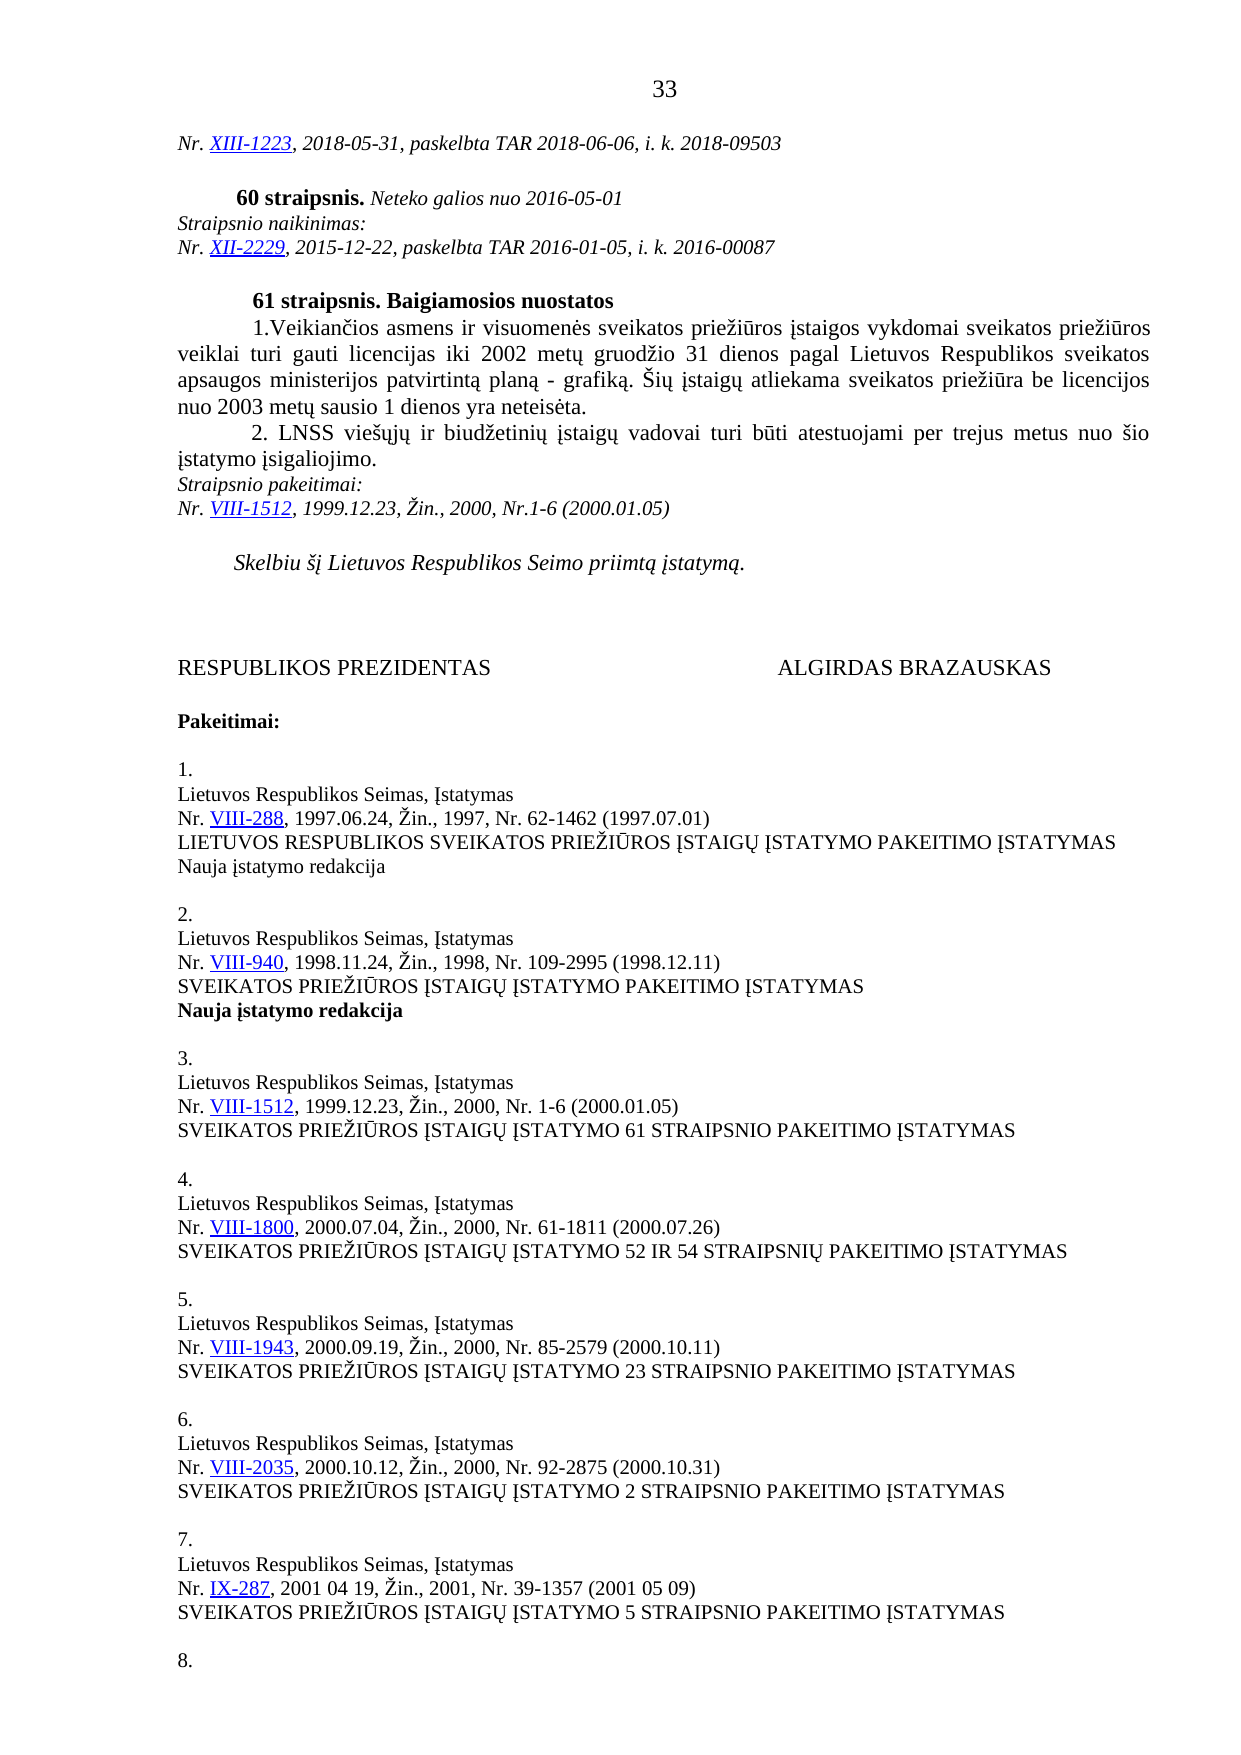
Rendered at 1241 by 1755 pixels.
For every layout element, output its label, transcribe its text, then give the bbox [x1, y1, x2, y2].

text 2. LNSS viešųjų ir biudžetinių įstaigų vadovai turi būti atestuojami per trejus metus nuo šio įstatymo įsigaliojimo. [177, 419, 1152, 472]
text 60 straipsnis. Neteko galios nuo 2016-05-01 [177, 184, 1152, 211]
text 6. [177, 1407, 1152, 1431]
text 8. [177, 1648, 1152, 1672]
text 3. [177, 1046, 1152, 1070]
text Lietuvos Respublikos Seimas, Įstatymas [177, 1551, 1152, 1576]
text Skelbiu šį Lietuvos Respublikos Seimo priimtą įstatymą. [177, 549, 1152, 575]
text SVEIKATOS PRIEŽIŪROS ĮSTAIGŲ ĮSTATYMO 61 STRAIPSNIO PAKEITIMO ĮSTATYMAS [177, 1118, 1152, 1142]
text LIETUVOS RESPUBLIKOS SVEIKATOS PRIEŽIŪROS ĮSTAIGŲ ĮSTATYMO PAKEITIMO ĮSTATYMAS [177, 829, 1152, 854]
text Nr. VIII-1512, 1999.12.23, Žin., 2000, Nr.1-6 (2000.01.05) [177, 496, 1152, 520]
text Lietuvos Respublikos Seimas, Įstatymas [177, 1191, 1152, 1214]
text SVEIKATOS PRIEŽIŪROS ĮSTAIGŲ ĮSTATYMO 52 IR 54 STRAIPSNIŲ PAKEITIMO ĮSTATYMAS [177, 1239, 1152, 1263]
text Straipsnio pakeitimai: [177, 472, 1152, 496]
text 4. [177, 1166, 1152, 1191]
text 2. [177, 902, 1152, 926]
text SVEIKATOS PRIEŽIŪROS ĮSTAIGŲ ĮSTATYMO 5 STRAIPSNIO PAKEITIMO ĮSTATYMAS [177, 1599, 1152, 1624]
text Straipsnio naikinimas: [177, 211, 1152, 234]
text Nr. VIII-940, 1998.11.24, Žin., 1998, Nr. 109-2995 (1998.12.11) [177, 950, 1152, 974]
text SVEIKATOS PRIEŽIŪROS ĮSTAIGŲ ĮSTATYMO 23 STRAIPSNIO PAKEITIMO ĮSTATYMAS [177, 1359, 1152, 1383]
text Nr. VIII-288, 1997.06.24, Žin., 1997, Nr. 62-1462 (1997.07.01) [177, 806, 1152, 829]
text Lietuvos Respublikos Seimas, Įstatymas [177, 1311, 1152, 1335]
text 1.Veikiančios asmens ir visuomenės sveikatos priežiūros įstaigos vykdomai sveikatos priežiūros veiklai turi gauti licencijas iki 2002 metų gruodžio 31 dienos pagal Lietuvos Respublikos sveikatos apsaugos ministerijos patvirtintą planą - grafiką. Šių įstaigų atliekama sveikatos priežiūra be licencijos nuo 2003 metų sausio 1 dienos yra neteisėta. [177, 314, 1152, 419]
text Lietuvos Respublikos Seimas, Įstatymas [177, 926, 1152, 950]
text Nauja įstatymo redakcija [177, 998, 1152, 1022]
text SVEIKATOS PRIEŽIŪROS ĮSTAIGŲ ĮSTATYMO 2 STRAIPSNIO PAKEITIMO ĮSTATYMAS [177, 1479, 1152, 1503]
text SVEIKATOS PRIEŽIŪROS ĮSTAIGŲ ĮSTATYMO PAKEITIMO ĮSTATYMAS [177, 974, 1152, 998]
text Pakeitimai: [177, 709, 1152, 733]
text Nr. VIII-1512, 1999.12.23, Žin., 2000, Nr. 1-6 (2000.01.05) [177, 1094, 1152, 1118]
text Lietuvos Respublikos Seimas, Įstatymas [177, 1431, 1152, 1455]
text Lietuvos Respublikos Seimas, Įstatymas [177, 1070, 1152, 1094]
text Nauja įstatymo redakcija [177, 854, 1152, 878]
text 5. [177, 1287, 1152, 1311]
text Nr. XIII-1223, 2018-05-31, paskelbta TAR 2018-06-06, i. k. 2018-09503 [177, 131, 1152, 155]
text Lietuvos Respublikos Seimas, Įstatymas [177, 781, 1152, 806]
text 1. [177, 757, 1152, 781]
text RESPUBLIKOS PREZIDENTAS ALGIRDAS BRAZAUSKAS [177, 654, 1152, 681]
text Nr. IX-287, 2001 04 19, Žin., 2001, Nr. 39-1357 (2001 05 09) [177, 1576, 1152, 1599]
text Nr. VIII-2035, 2000.10.12, Žin., 2000, Nr. 92-2875 (2000.10.31) [177, 1455, 1152, 1479]
text Nr. XII-2229, 2015-12-22, paskelbta TAR 2016-01-05, i. k. 2016-00087 [177, 234, 1152, 259]
text Nr. VIII-1943, 2000.09.19, Žin., 2000, Nr. 85-2579 (2000.10.11) [177, 1335, 1152, 1359]
text 7. [177, 1527, 1152, 1551]
text 61 straipsnis. Baigiamosios nuostatos [177, 287, 1152, 314]
text Nr. VIII-1800, 2000.07.04, Žin., 2000, Nr. 61-1811 (2000.07.26) [177, 1214, 1152, 1239]
